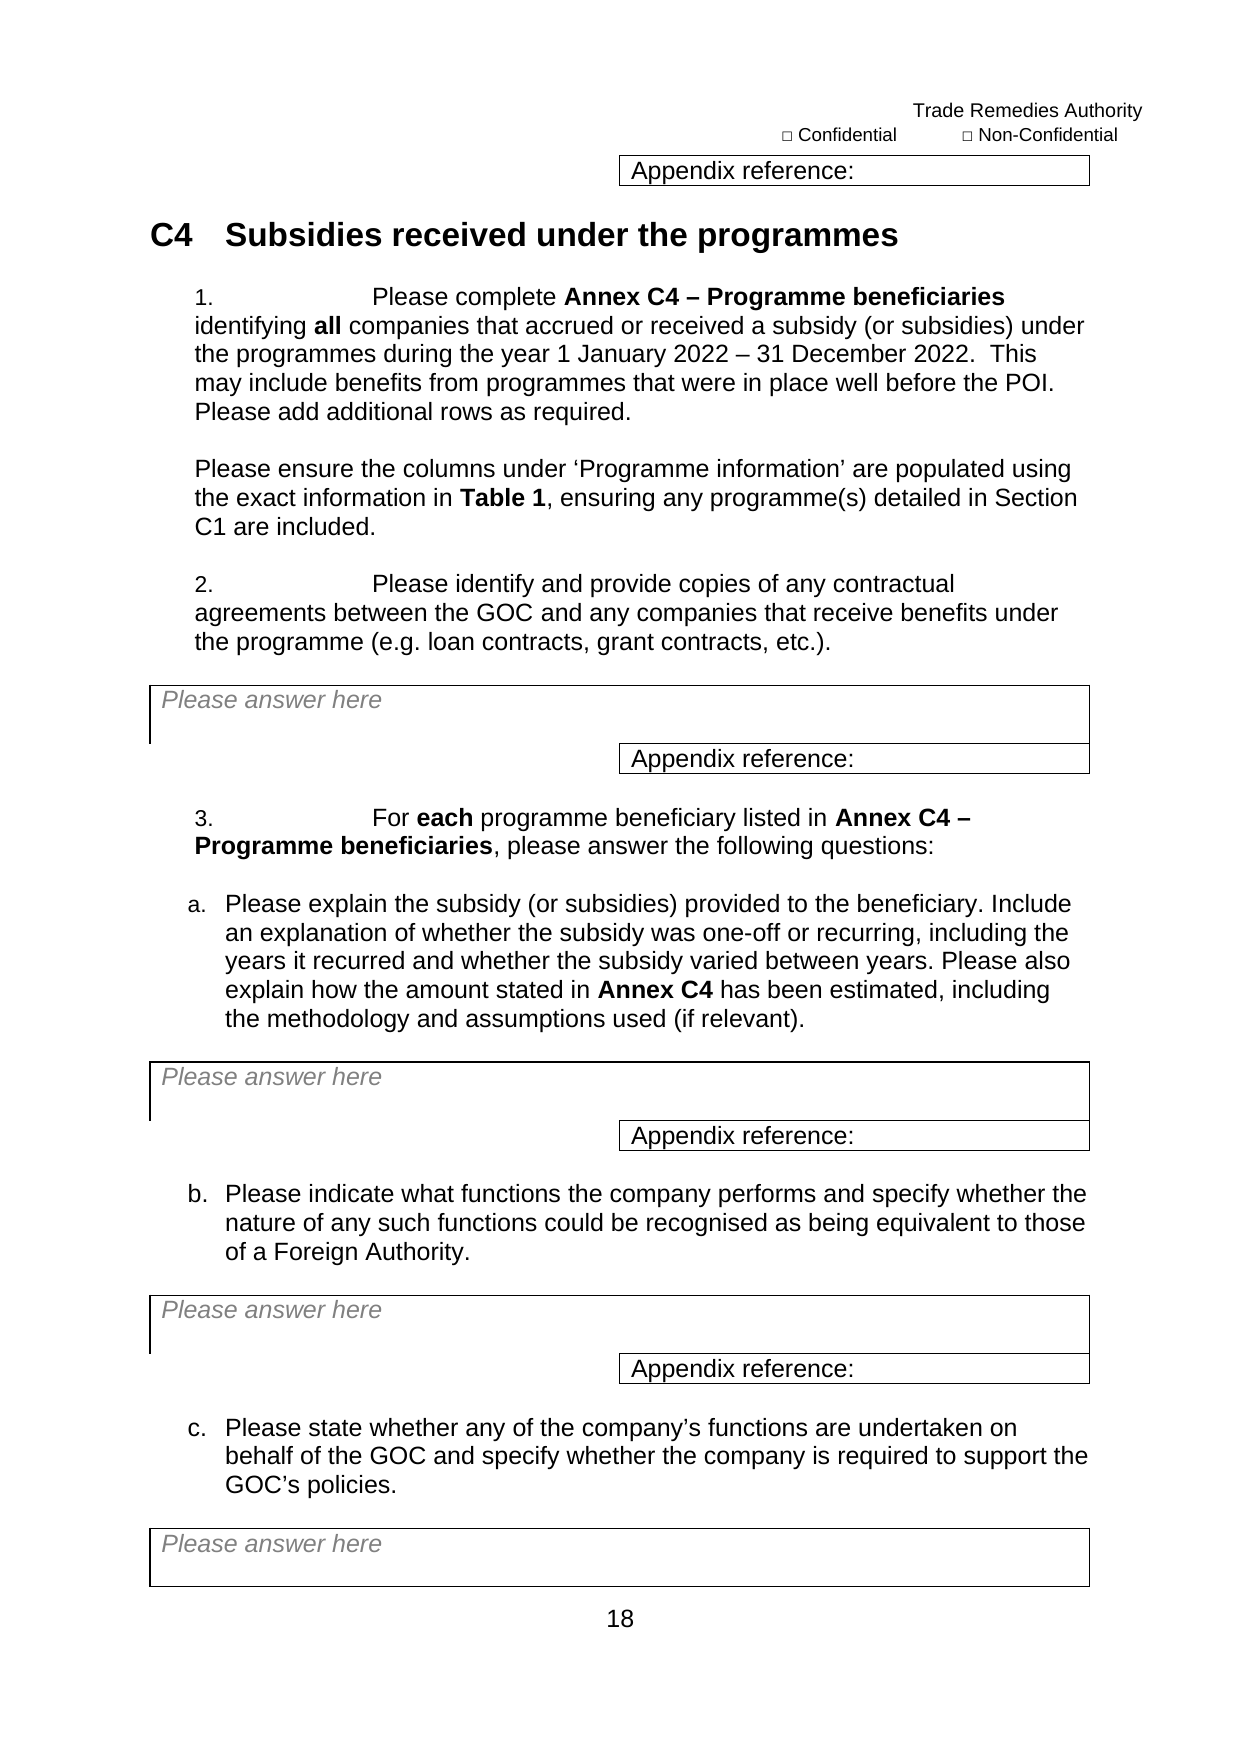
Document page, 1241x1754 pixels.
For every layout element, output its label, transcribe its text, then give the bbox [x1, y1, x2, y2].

table_header Please answer here [151, 686, 1089, 743]
table_cell [150, 1121, 619, 1150]
table_cell Appendix reference: [620, 1354, 1089, 1383]
subtitle C4 Subsidies received under the programmes [150, 215, 1090, 253]
table_header Please answer here [151, 1296, 1089, 1353]
table_cell Appendix reference: [620, 1121, 1089, 1150]
list Please explain the subsidy (or subsidies) provided to the beneficiary. Include an explanation of whether the subsidy was one-off or recurring, including the years it recurred and whether the subsidy varied between years. Please also explain how the amount stated in Annex C4 has been estimated, including the methodology and assumptions used (if relevant). [187, 889, 1090, 1033]
table_header Please answer here [151, 1529, 1089, 1586]
table_cell [150, 744, 619, 773]
list Please indicate what functions the company performs and specify whether the nature of any such functions could be recognised as being equivalent to those of a Foreign Authority. [187, 1179, 1090, 1266]
list Please state whether any of the company’s functions are undertaken on behalf of the GOC and specify whether the company is required to support the GOC’s policies. [187, 1413, 1090, 1499]
table_cell [150, 156, 619, 185]
table_header Please answer here [151, 1063, 1089, 1120]
list Please ensure the columns under ‘Programme information’ are populated using the exact information in Table 1, ensuring any programme(s) detailed in Section C1 are included. [194, 454, 1090, 541]
table_cell Appendix reference: [620, 744, 1089, 773]
list For each programme beneficiary listed in Annex C4 – Programme beneficiaries, please answer the following questions: [194, 803, 1090, 860]
list Please identify and provide copies of any contractual agreements between the GOC and any companies that receive benefits under the programme (e.g. loan contracts, grant contracts, etc.). [194, 569, 1090, 656]
list Please complete Annex C4 – Programme beneficiaries identifying all companies that accrued or received a subsidy (or subsidies) under the programmes during the year 1 January 2022 – 31 December 2022. This may include benefits from programmes that were in place well before the POI. Please add additional rows as required. [194, 282, 1090, 426]
table_cell Appendix reference: [620, 156, 1089, 185]
table_cell [150, 1354, 619, 1383]
